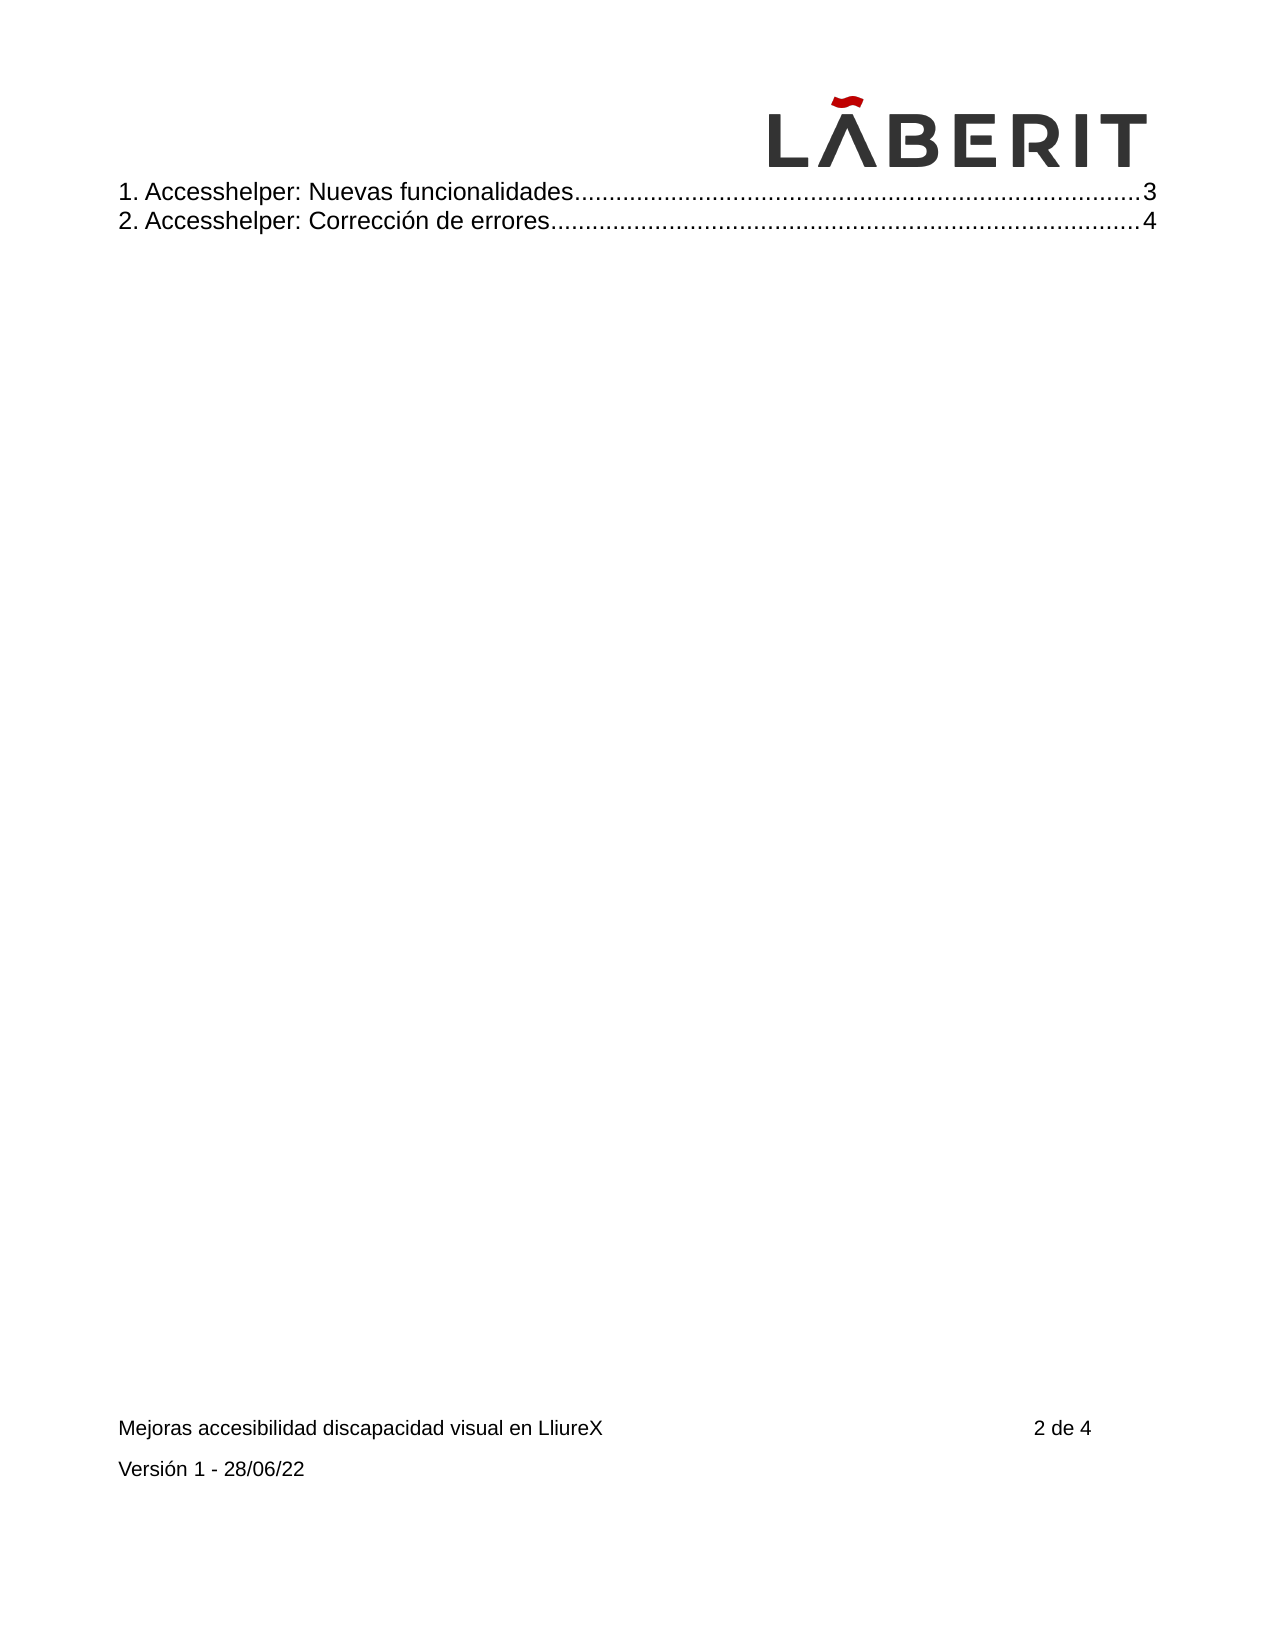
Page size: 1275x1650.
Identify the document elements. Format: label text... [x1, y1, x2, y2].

text 1. Accesshelper: Nuevas funcionalidades 3 [118, 177, 1157, 206]
text 2. Accesshelper: Corrección de errores 4 [118, 206, 1157, 234]
picture [769, 96, 1147, 167]
